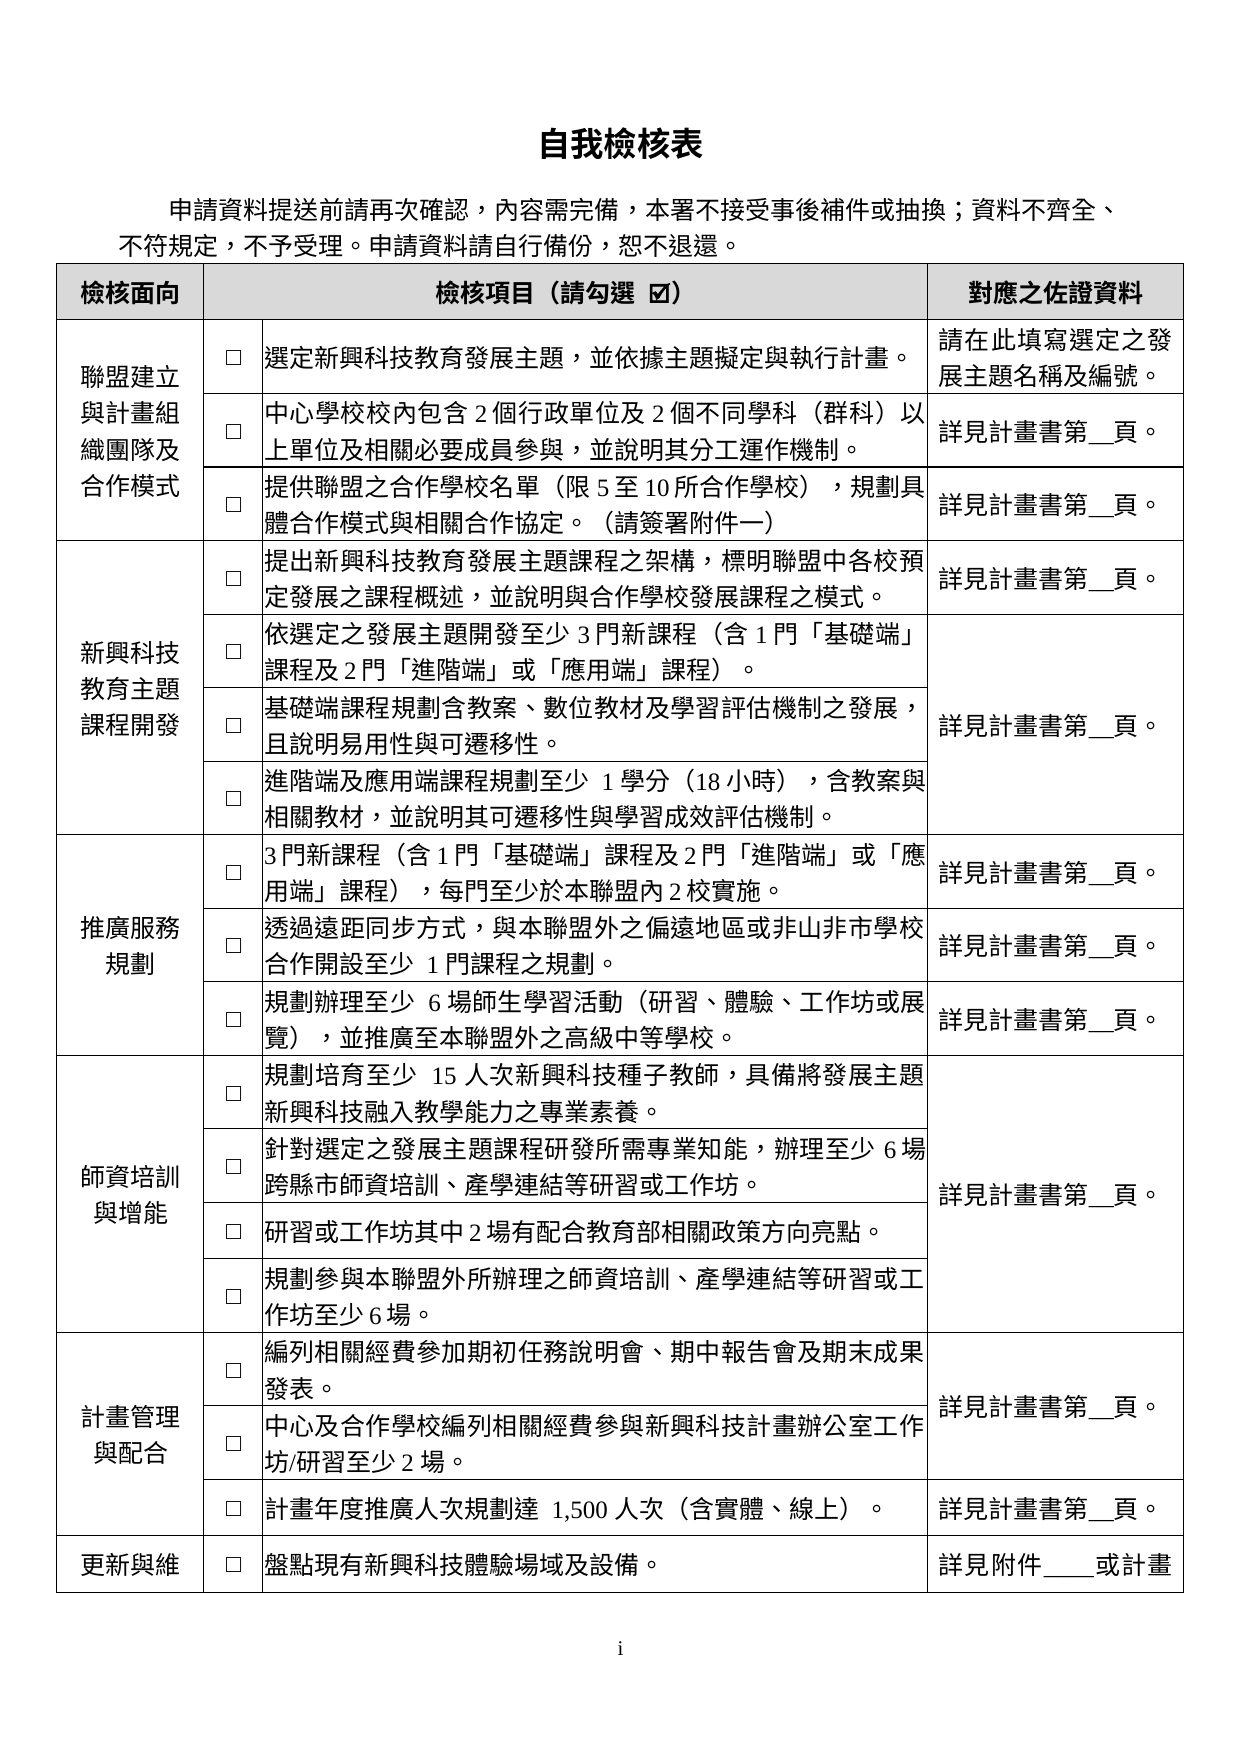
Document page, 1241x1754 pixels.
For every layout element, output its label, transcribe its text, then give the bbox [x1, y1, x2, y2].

table_cell □ [204, 982, 262, 1055]
table_cell 推廣服務規劃 [57, 835, 203, 1055]
table_cell □ [204, 1406, 262, 1479]
table_cell 計畫管理與配合 [57, 1333, 203, 1535]
table_cell 3門新課程（含1門「基礎端」課程及2門「進階端」或「應用端」課程），每門至少於本聯盟內2校實施。 [263, 835, 927, 908]
table_cell □ [204, 320, 262, 393]
table_cell 詳見計畫書第__頁。 [928, 1333, 1183, 1479]
table_cell □ [204, 688, 262, 761]
table_cell 詳見計畫書第__頁。 [928, 541, 1183, 613]
table_cell 研習或工作坊其中2場有配合教育部相關政策方向亮點。 [263, 1203, 927, 1258]
table_cell 規劃培育至少 15 人次新興科技種子教師，具備將發展主題新興科技融入教學能力之專業素養。 [263, 1056, 927, 1128]
table_cell □ [204, 468, 262, 540]
table_cell 詳見附件____或計畫 [928, 1536, 1183, 1592]
table_cell 盤點現有新興科技體驗場域及設備。 [263, 1536, 927, 1592]
table_cell 詳見計畫書第__頁。 [928, 909, 1183, 981]
table_cell 針對選定之發展主題課程研發所需專業知能，辦理至少6場跨縣市師資培訓、產學連結等研習或工作坊。 [263, 1129, 927, 1202]
text 自我檢核表 [118, 118, 1122, 166]
table_cell □ [204, 909, 262, 981]
table_cell 詳見計畫書第__頁。 [928, 835, 1183, 908]
table_cell 規劃辦理至少 6 場師生學習活動（研習、體驗、工作坊或展覽），並推廣至本聯盟外之高級中等學校。 [263, 982, 927, 1055]
table_cell 進階端及應用端課程規劃至少 1 學分（18 小時），含教案與相關教材，並說明其可遷移性與學習成效評估機制。 [263, 762, 927, 834]
table_cell 規劃參與本聯盟外所辦理之師資培訓、產學連結等研習或工作坊至少6場。 [263, 1259, 927, 1332]
table_cell 依選定之發展主題開發至少3門新課程（含1門「基礎端」課程及2門「進階端」或「應用端」課程）。 [263, 615, 927, 687]
table_cell 詳見計畫書第__頁。 [928, 394, 1183, 466]
table_cell 師資培訓與增能 [57, 1056, 203, 1332]
table_header 檢核項目（請勾選 ） [204, 264, 927, 319]
table_cell 詳見計畫書第__頁。 [928, 615, 1183, 834]
table_cell 中心學校校內包含2個行政單位及2個不同學科（群科）以上單位及相關必要成員參與，並說明其分工運作機制。 [263, 394, 927, 466]
table_cell □ [204, 1259, 262, 1332]
table_header 檢核面向 [57, 264, 203, 319]
table_header 對應之佐證資料 [928, 264, 1183, 319]
table_cell □ [204, 762, 262, 834]
table_cell □ [204, 835, 262, 908]
table_cell 基礎端課程規劃含教案、數位教材及學習評估機制之發展，且說明易用性與可遷移性。 [263, 688, 927, 761]
table_cell □ [204, 1129, 262, 1202]
table_cell □ [204, 1536, 262, 1592]
table_cell □ [204, 394, 262, 466]
table_cell 編列相關經費參加期初任務說明會、期中報告會及期末成果發表。 [263, 1333, 927, 1405]
table_cell 聯盟建立與計畫組織團隊及合作模式 [57, 320, 203, 540]
table_cell 更新與維 [57, 1536, 203, 1592]
table_cell 提供聯盟之合作學校名單（限5至10所合作學校），規劃具體合作模式與相關合作協定。（請簽署附件一） [263, 468, 927, 540]
table_cell 詳見計畫書第__頁。 [928, 1056, 1183, 1332]
table_cell □ [204, 1333, 262, 1405]
table_cell 透過遠距同步方式，與本聯盟外之偏遠地區或非山非市學校合作開設至少 1 門課程之規劃。 [263, 909, 927, 981]
table_cell □ [204, 541, 262, 613]
table_cell 計畫年度推廣人次規劃達 1,500 人次（含實體、線上）。 [263, 1480, 927, 1535]
table_cell □ [204, 1056, 262, 1128]
table_cell 詳見計畫書第__頁。 [928, 468, 1183, 540]
table_cell □ [204, 1203, 262, 1258]
table_cell □ [204, 615, 262, 687]
table_cell 選定新興科技教育發展主題，並依據主題擬定與執行計畫。 [263, 320, 927, 393]
table_cell □ [204, 1480, 262, 1535]
table_cell 詳見計畫書第__頁。 [928, 982, 1183, 1055]
table_cell 請在此填寫選定之發展主題名稱及編號。 [928, 320, 1183, 393]
table_cell 新興科技教育主題課程開發 [57, 541, 203, 834]
table_cell 詳見計畫書第__頁。 [928, 1480, 1183, 1535]
table_cell 中心及合作學校編列相關經費參與新興科技計畫辦公室工作坊/研習至少2 場。 [263, 1406, 927, 1479]
text 申請資料提送前請再次確認，內容需完備，本署不接受事後補件或抽換；資料不齊全、不符規定，不予受理。申請資料請自行備份，恕不退還。 [118, 190, 1122, 263]
table_cell 提出新興科技教育發展主題課程之架構，標明聯盟中各校預定發展之課程概述，並說明與合作學校發展課程之模式。 [263, 541, 927, 613]
